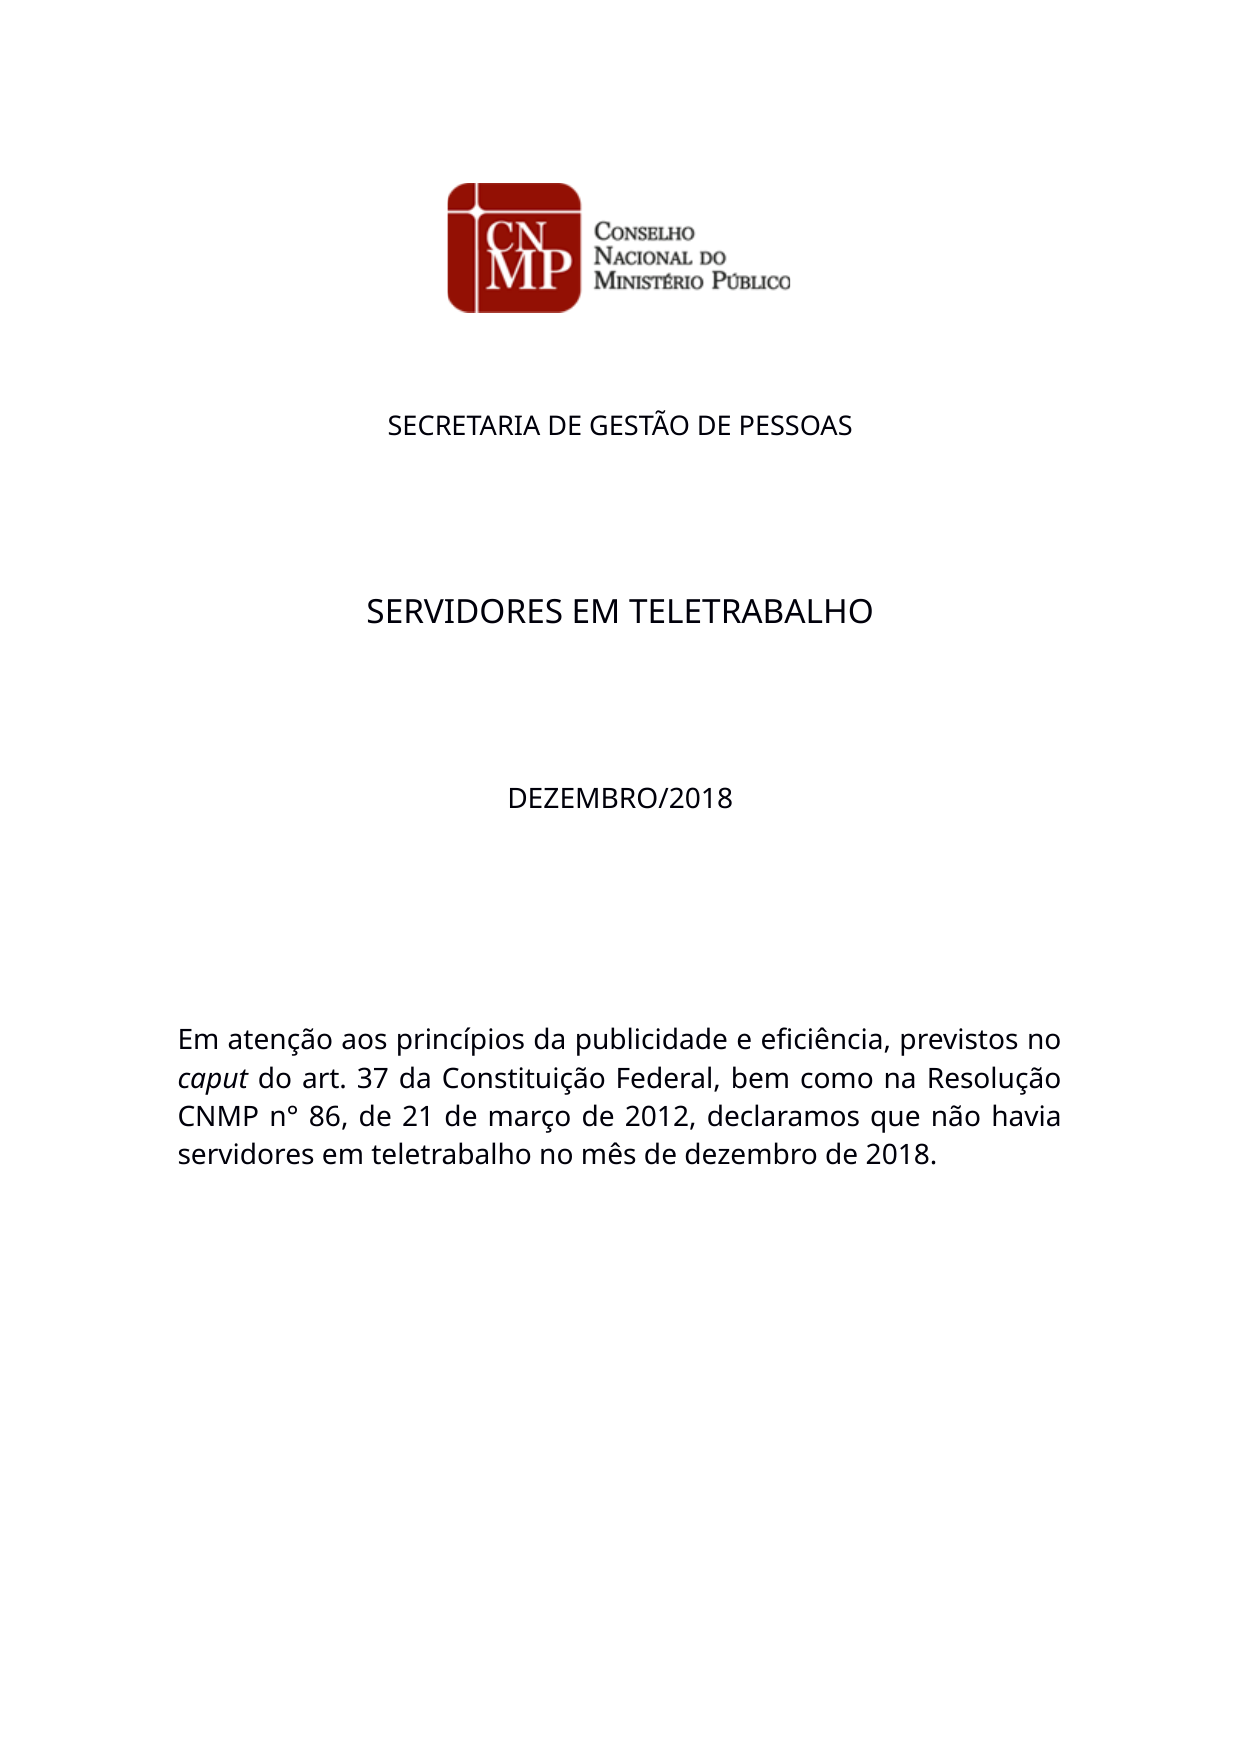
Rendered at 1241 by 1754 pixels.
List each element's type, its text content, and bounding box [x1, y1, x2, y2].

text SERVIDORES EM TELETRABALHO [177, 588, 1063, 633]
text Em atenção aos princípios da publicidade e eficiência, previstos no caput do art. 37 da Constituição Federal, bem como na Resolução CNMP n° 86, de 21 de março de 2012, declaramos que não havia servidores em teletrabalho no mês de dezembro de 2018. [177, 1020, 1063, 1173]
text SECRETARIA DE GESTÃO DE PESSOAS [177, 407, 1063, 443]
text DEZEMBRO/2018 [177, 778, 1063, 817]
